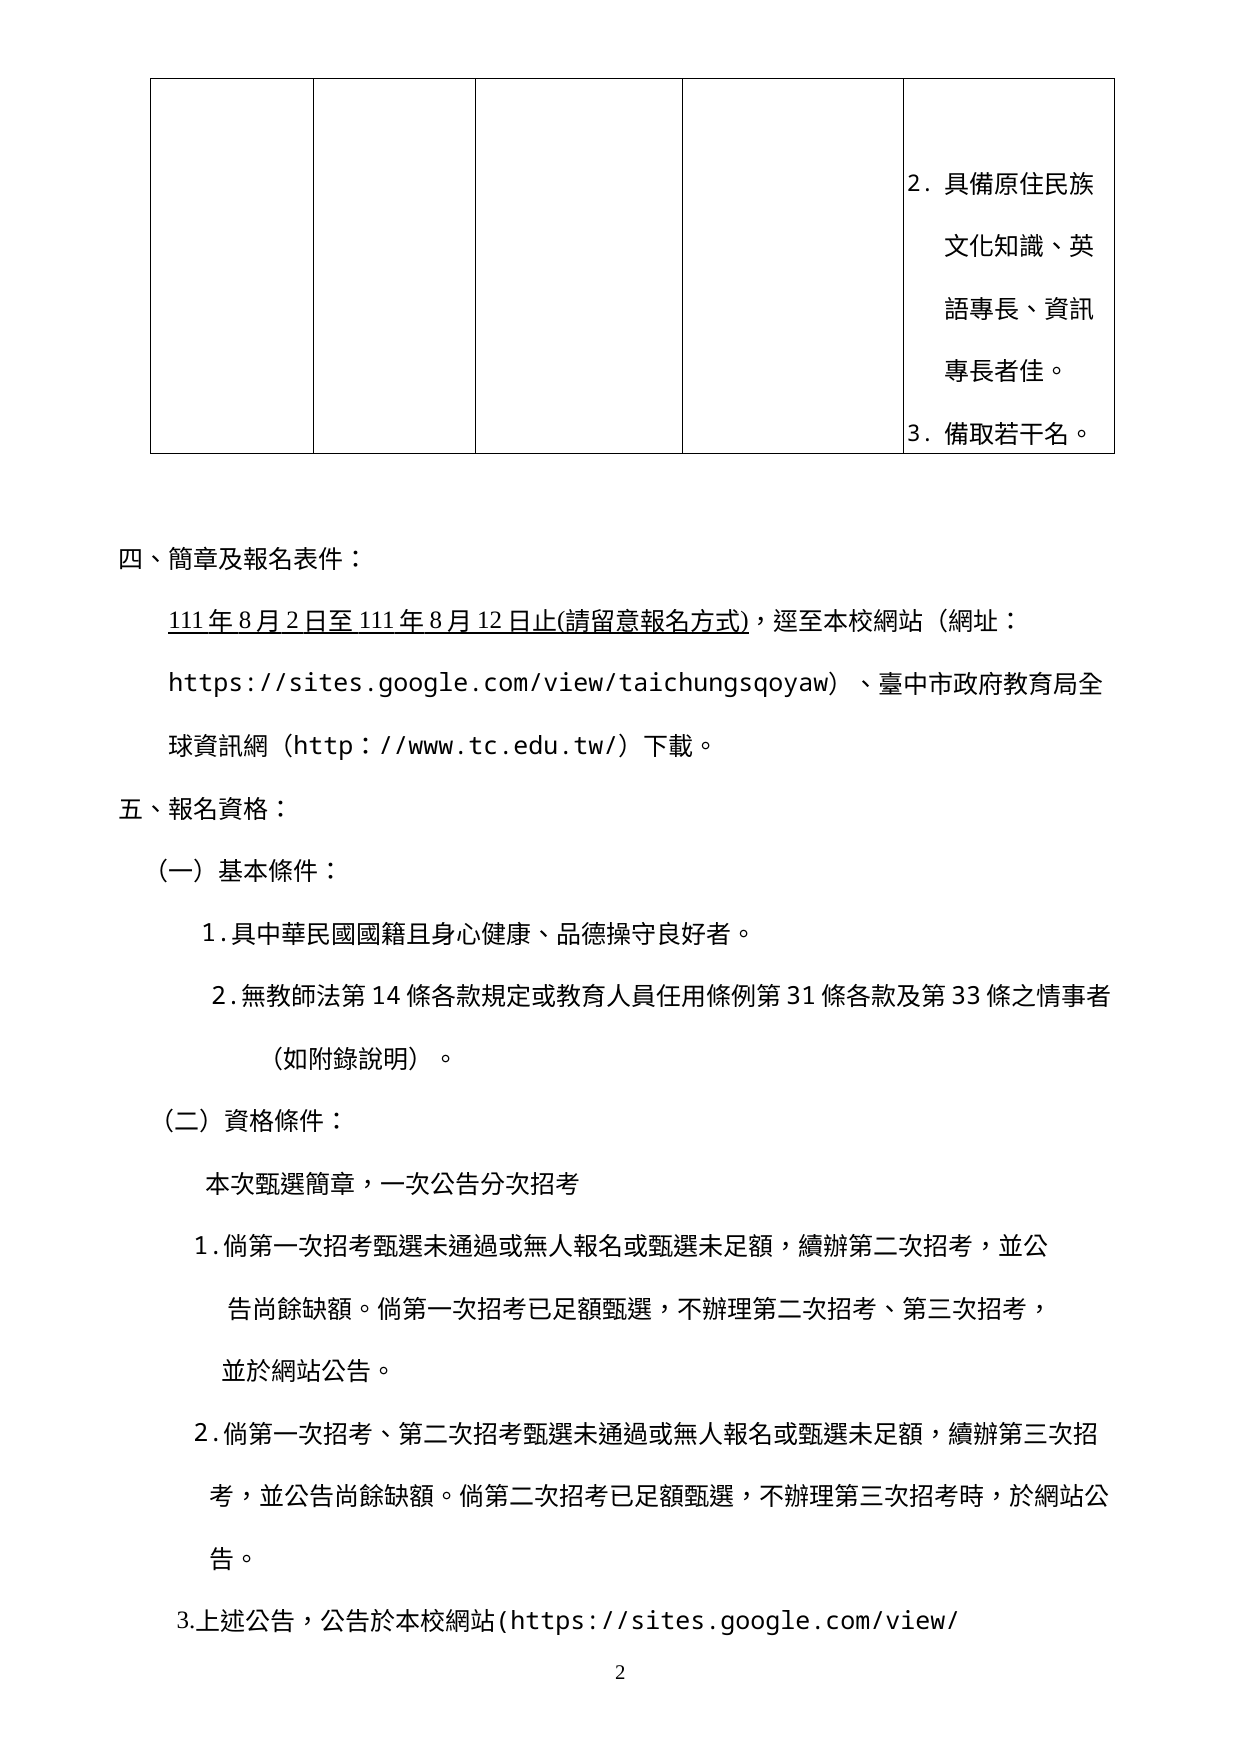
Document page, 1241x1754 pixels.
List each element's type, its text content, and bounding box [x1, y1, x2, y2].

table_cell [683, 79, 903, 453]
text 考，並公告尚餘缺額。倘第二次招考已足額甄選，不辦理第三次招考時，於網站公 [128, 1453, 1122, 1516]
text （二）資格條件： [118, 1078, 1122, 1141]
text 1.具中華民國國籍且身心健康、品德操守良好者。 [121, 891, 1122, 953]
text 告尚餘缺額。倘第一次招考已足額甄選，不辦理第二次招考、第三次招考， [196, 1266, 1122, 1328]
text 本次甄選簡章，一次公告分次招考 [143, 1141, 1122, 1203]
text 五、報名資格： [118, 766, 1122, 828]
table_cell 預估缺為教育部國民教育署補助各地方政府111學年度推動國小合理教師員額計畫經費進用代理教師，需俟臺中市政府教育局核定後進用。 具備原住民族文化知識、英語專長、資訊專長者佳。 備取若干名。 [904, 79, 1114, 453]
text 111年8月2日至111年8月12日止(請留意報名方式)，逕至本校網站（網址：https://sites.google.com/view/taichungsqoyaw）、臺中市政府教育局全球資訊網（http：//www.tc.edu.tw/）下載。 [118, 578, 1122, 766]
text 2.倘第一次招考、第二次招考甄選未通過或無人報名或甄選未足額，續辦第三次招 [118, 1391, 1122, 1453]
text 3.上述公告，公告於本校網站(https://sites.google.com/view/ [176, 1578, 1122, 1641]
text 告。 [128, 1516, 1122, 1578]
table_cell [151, 79, 313, 453]
text 2.無教師法第14條各款規定或教育人員任用條例第31條各款及第33條之情事者 （如附錄說明）。 [121, 953, 1122, 1078]
text 四、簡章及報名表件： [118, 516, 1122, 578]
table_cell [314, 79, 475, 453]
text （一）基本條件： [118, 828, 1122, 891]
text 1.倘第一次招考甄選未通過或無人報名或甄選未足額，續辦第二次招考，並公 [118, 1203, 1122, 1266]
table_cell [476, 79, 682, 453]
text 並於網站公告。 [221, 1328, 1122, 1391]
